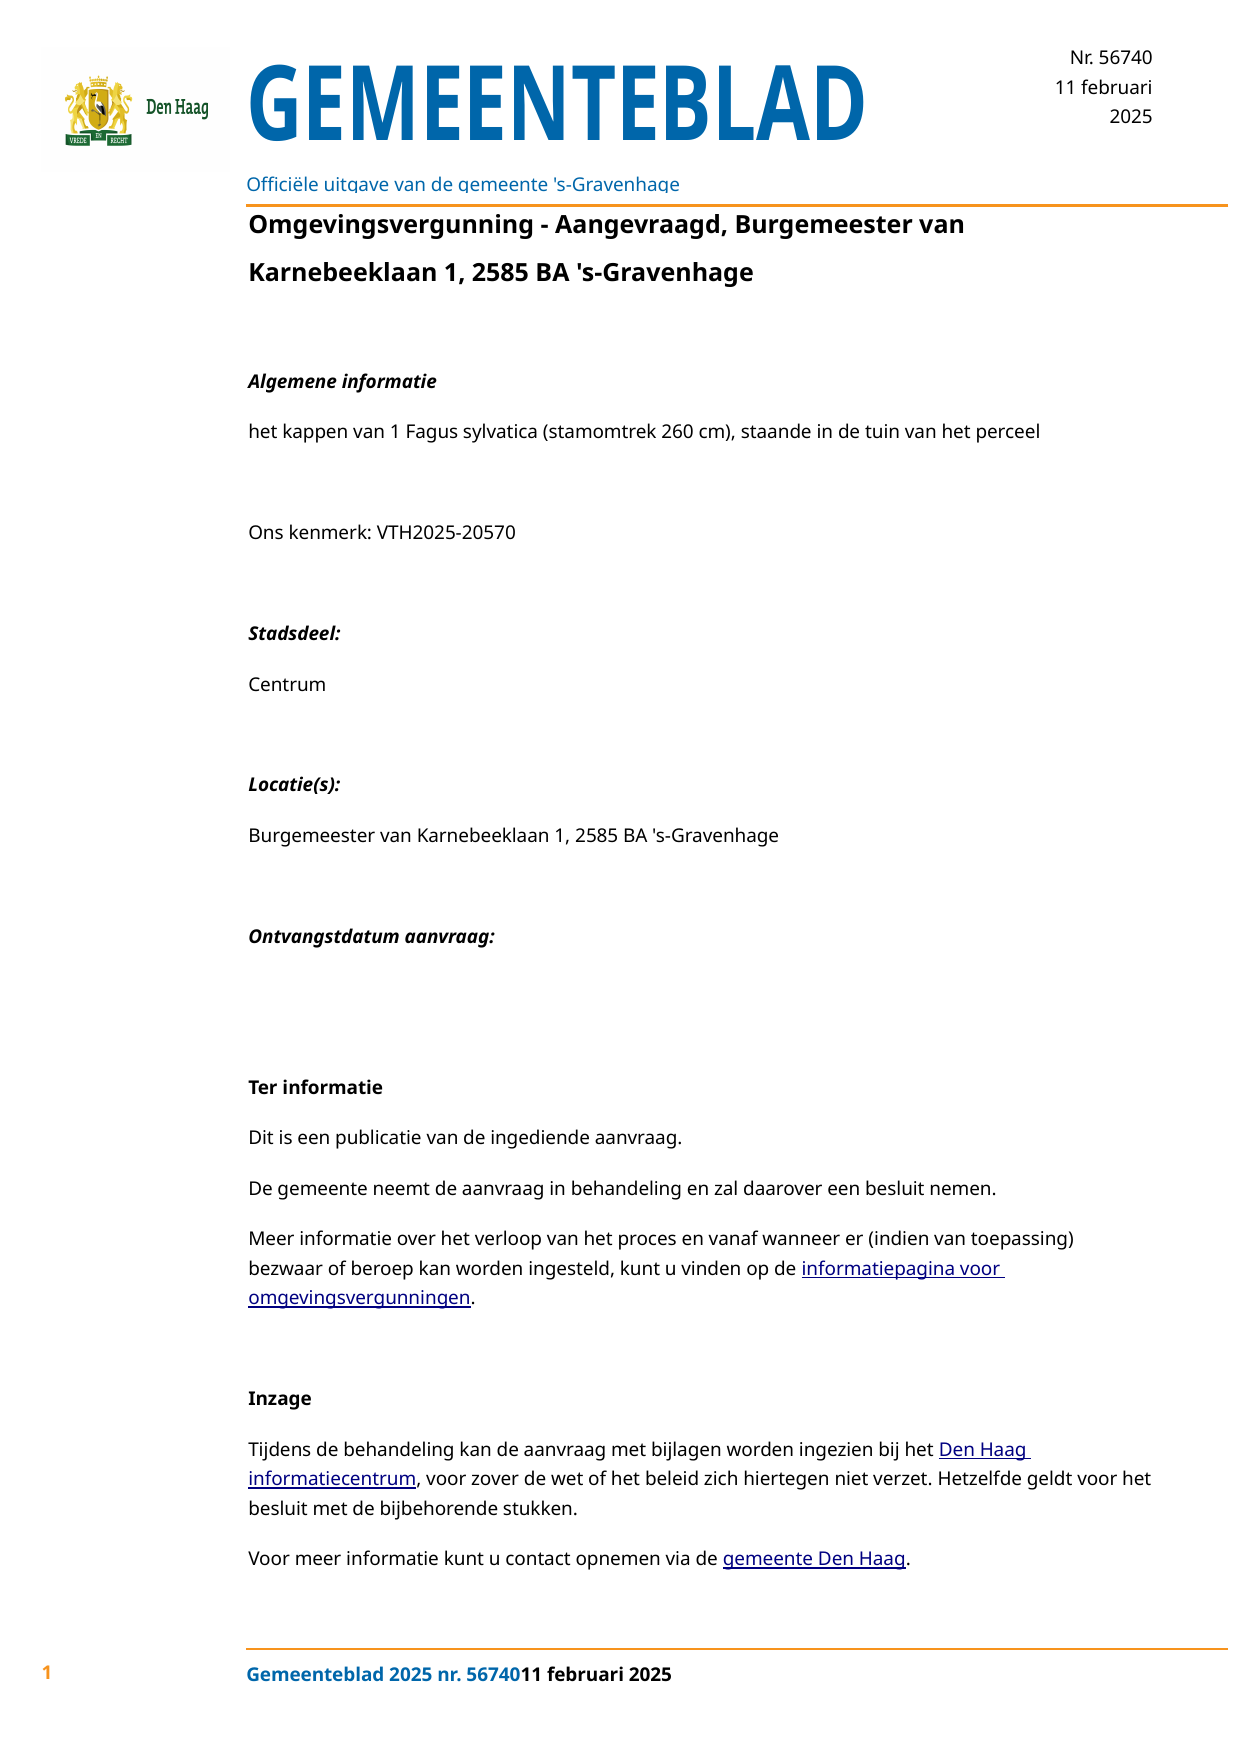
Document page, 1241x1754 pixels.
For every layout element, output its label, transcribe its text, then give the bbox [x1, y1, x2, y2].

text Burgemeester van Karnebeeklaan 1, 2585 BA 's-Gravenhage [248, 822, 1152, 848]
text Centrum [248, 671, 1152, 697]
text Inzage [248, 1385, 1152, 1411]
text Ons kenmerk: VTH2025-20570 [248, 519, 1152, 545]
text Ter informatie [248, 1074, 1152, 1100]
picture [41, 47, 231, 172]
text Meer informatie over het verloop van het proces en vanaf wanneer er (indien van toepassing) bezwaar of beroep kan worden ingesteld, kunt u vinden op de informatiepagina voor omgevingsvergunningen. [248, 1225, 1152, 1310]
text het kappen van 1 Fagus sylvatica (stamomtrek 260 cm), staande in de tuin van het perceel [248, 419, 1152, 444]
text Stadsdeel: [248, 620, 1152, 646]
text Algemene informatie [248, 368, 1152, 394]
text Omgevingsvergunning - Aangevraagd, Burgemeester van Karnebeeklaan 1, 2585 BA 's-Gravenhage [248, 207, 1152, 288]
text De gemeente neemt de aanvraag in behandeling en zal daarover een besluit nemen. [248, 1175, 1152, 1201]
text Dit is een publicatie van de ingediende aanvraag. [248, 1124, 1152, 1150]
text Locatie(s): [248, 772, 1152, 797]
text Tijdens de behandeling kan de aanvraag met bijlagen worden ingezien bij het Den Haag informatiecentrum, voor zover de wet of het beleid zich hiertegen niet verzet. Hetzelfde geldt voor het besluit met de bijbehorende stukken. [248, 1436, 1152, 1521]
text Ontvangstdatum aanvraag: [248, 923, 1152, 949]
text Voor meer informatie kunt u contact opnemen via de gemeente Den Haag. [248, 1545, 1152, 1571]
